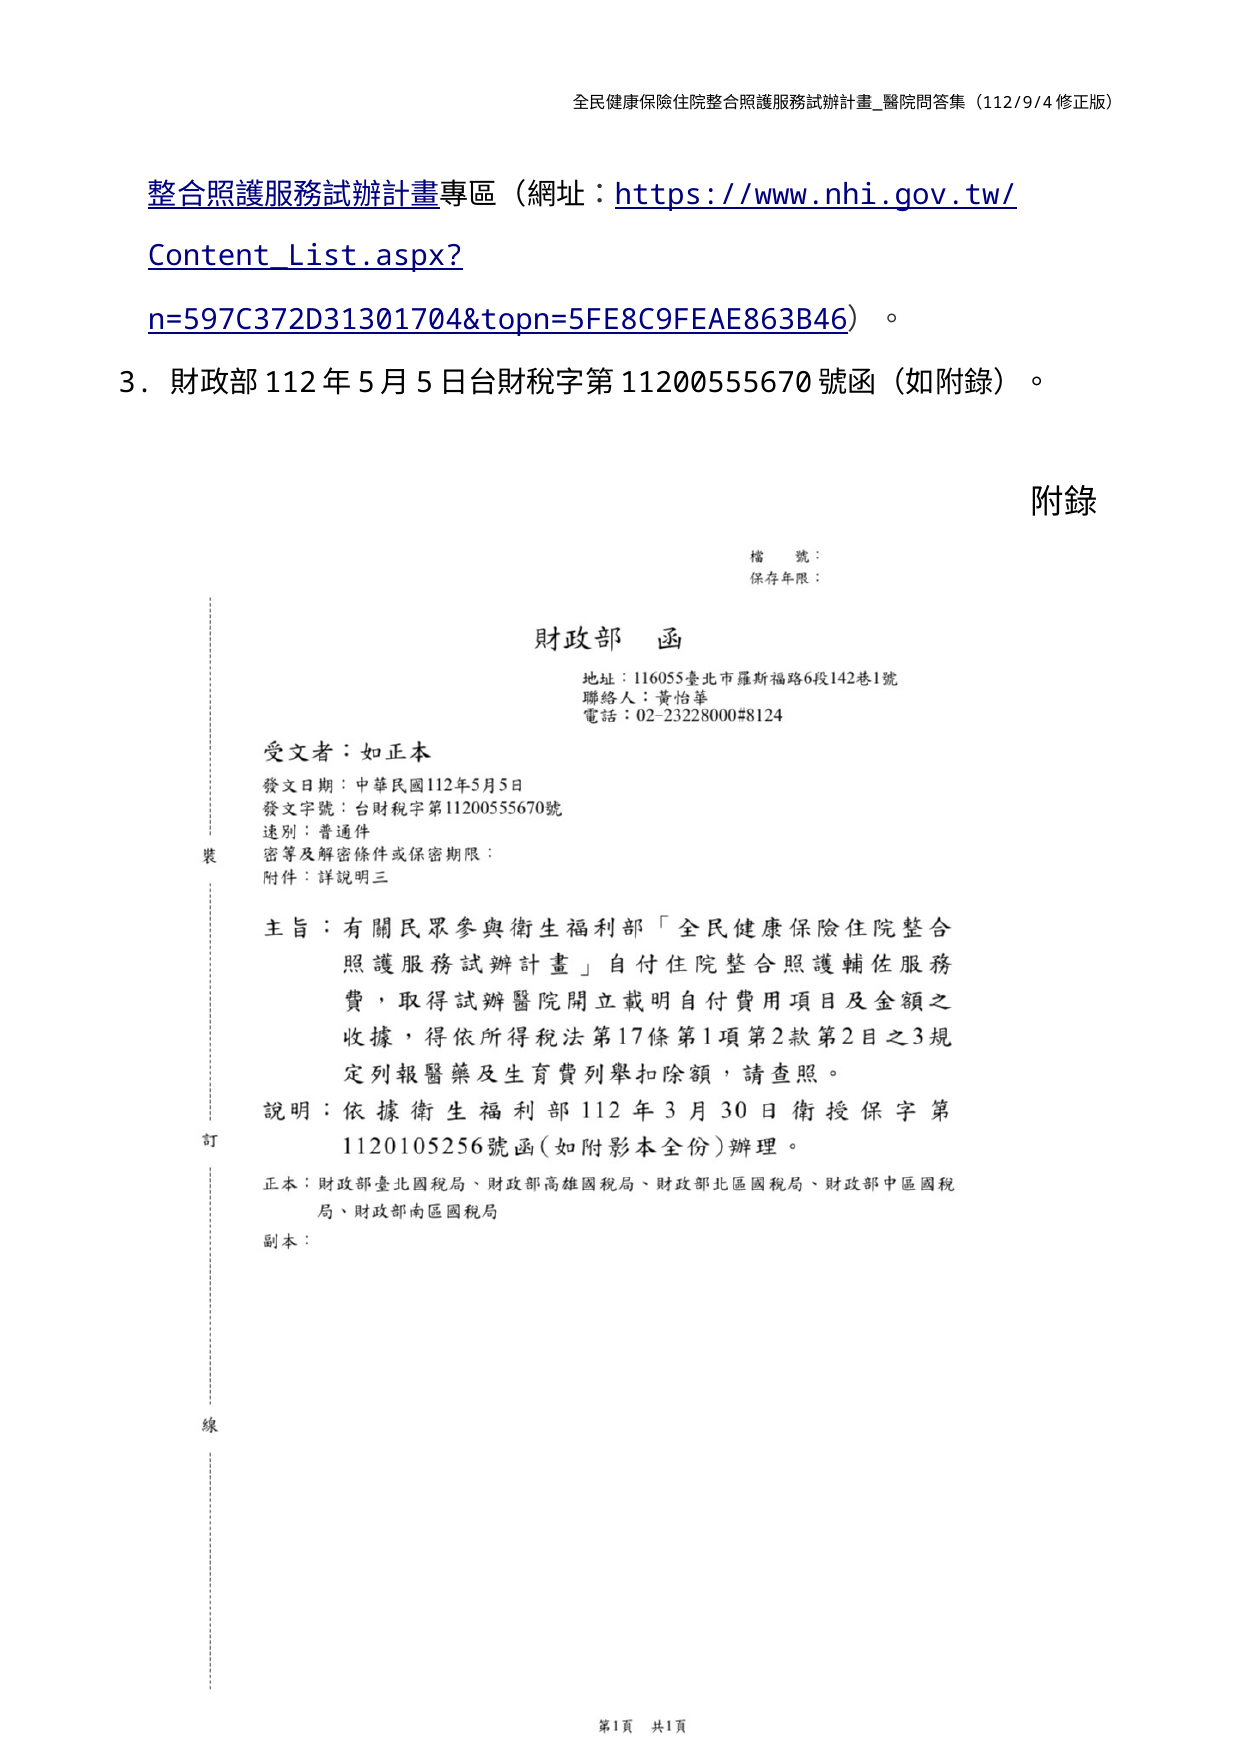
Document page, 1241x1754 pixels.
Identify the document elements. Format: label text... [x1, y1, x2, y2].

text 整合照護服務試辦計畫專區（網址：https://www.nhi.gov.tw/Content_List.aspx?n=597C372D31301704&topn=5FE8C9FEAE863B46）。 [118, 150, 1122, 338]
text 附錄 [1031, 475, 1115, 523]
text 3. 財政部112年5月5日台財稅字第11200555670號函（如附錄）。 [118, 338, 1122, 400]
